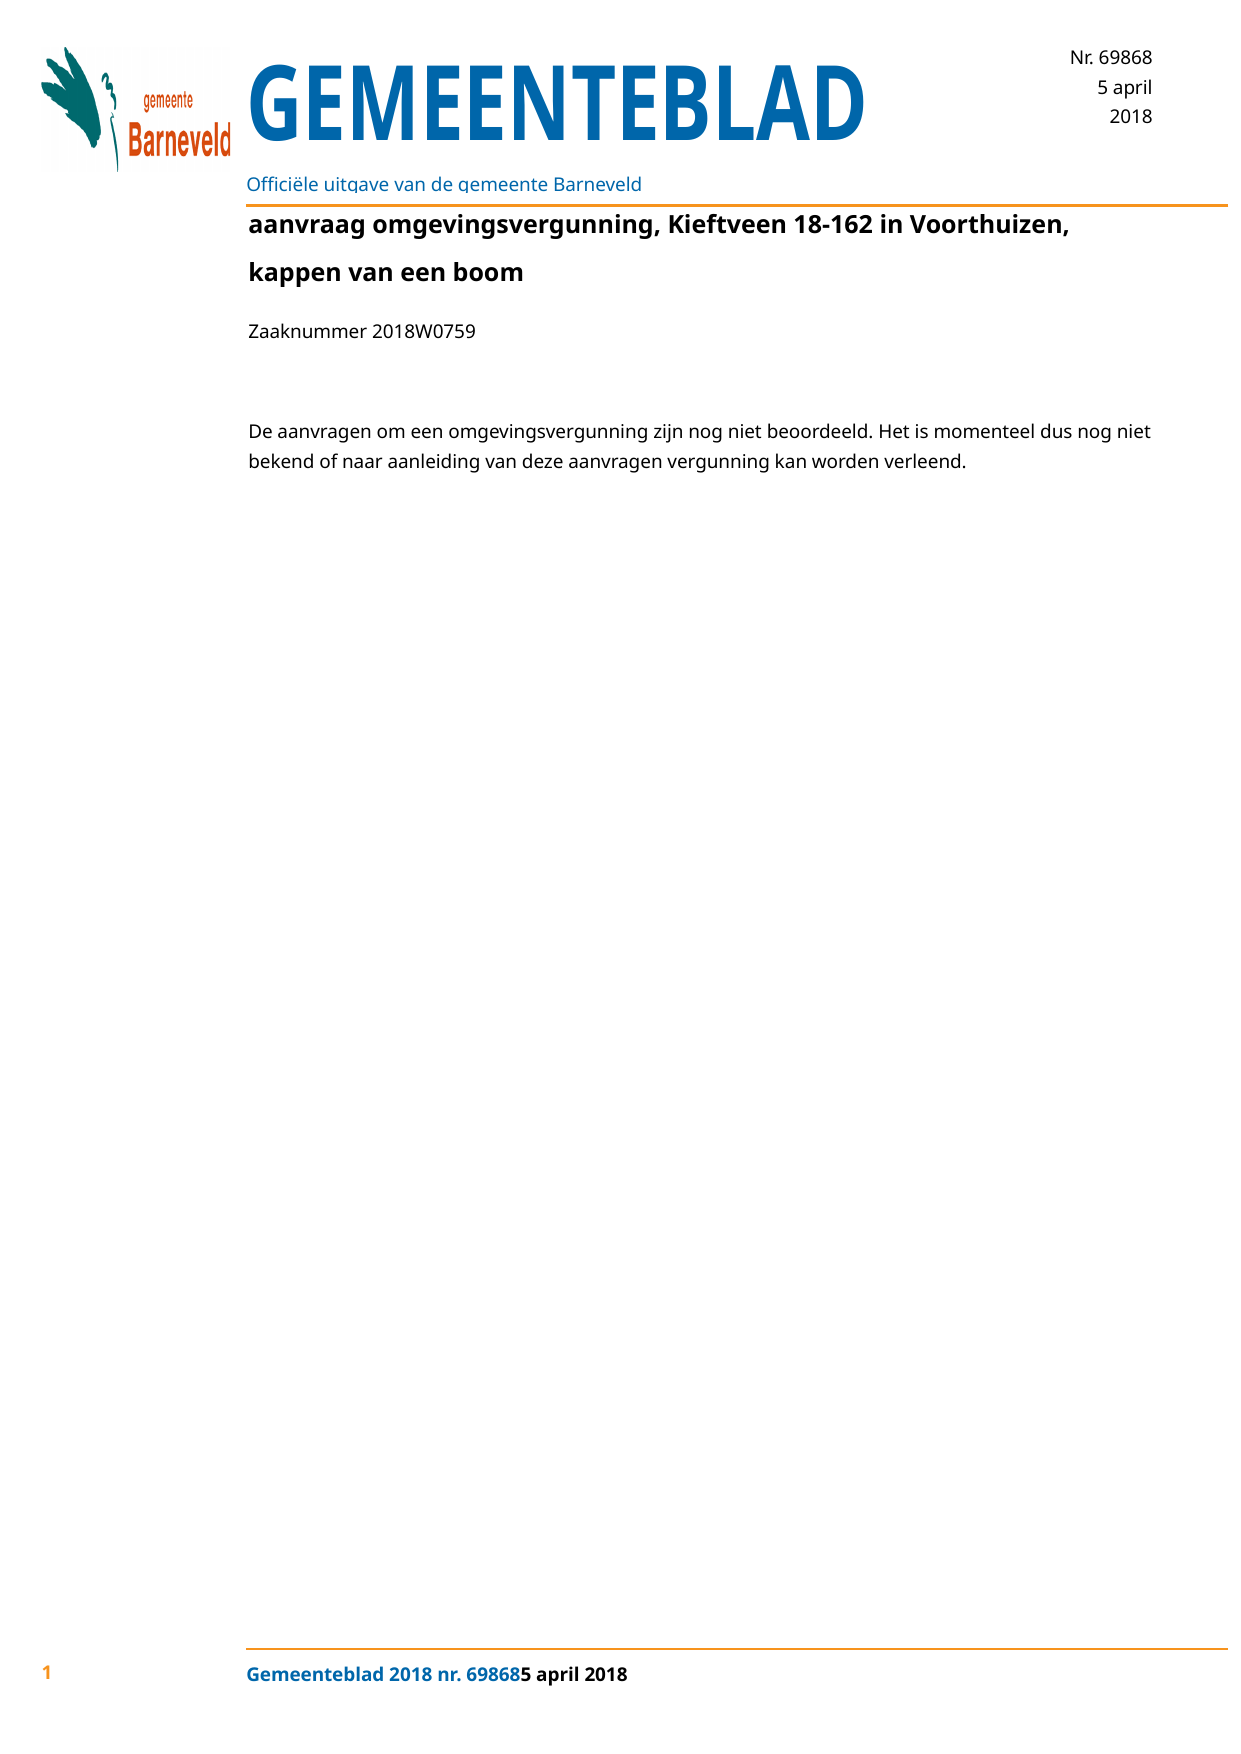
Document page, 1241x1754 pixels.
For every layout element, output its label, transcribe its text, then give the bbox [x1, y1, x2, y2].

text Zaaknummer 2018W0759 [248, 318, 1152, 344]
text De aanvragen om een omgevingsvergunning zijn nog niet beoordeeld. Het is momenteel dus nog niet bekend of naar aanleiding van deze aanvragen vergunning kan worden verleend. [248, 419, 1152, 474]
picture [41, 47, 231, 172]
text aanvraag omgevingsvergunning, Kieftveen 18-162 in Voorthuizen, kappen van een boom [248, 207, 1152, 288]
